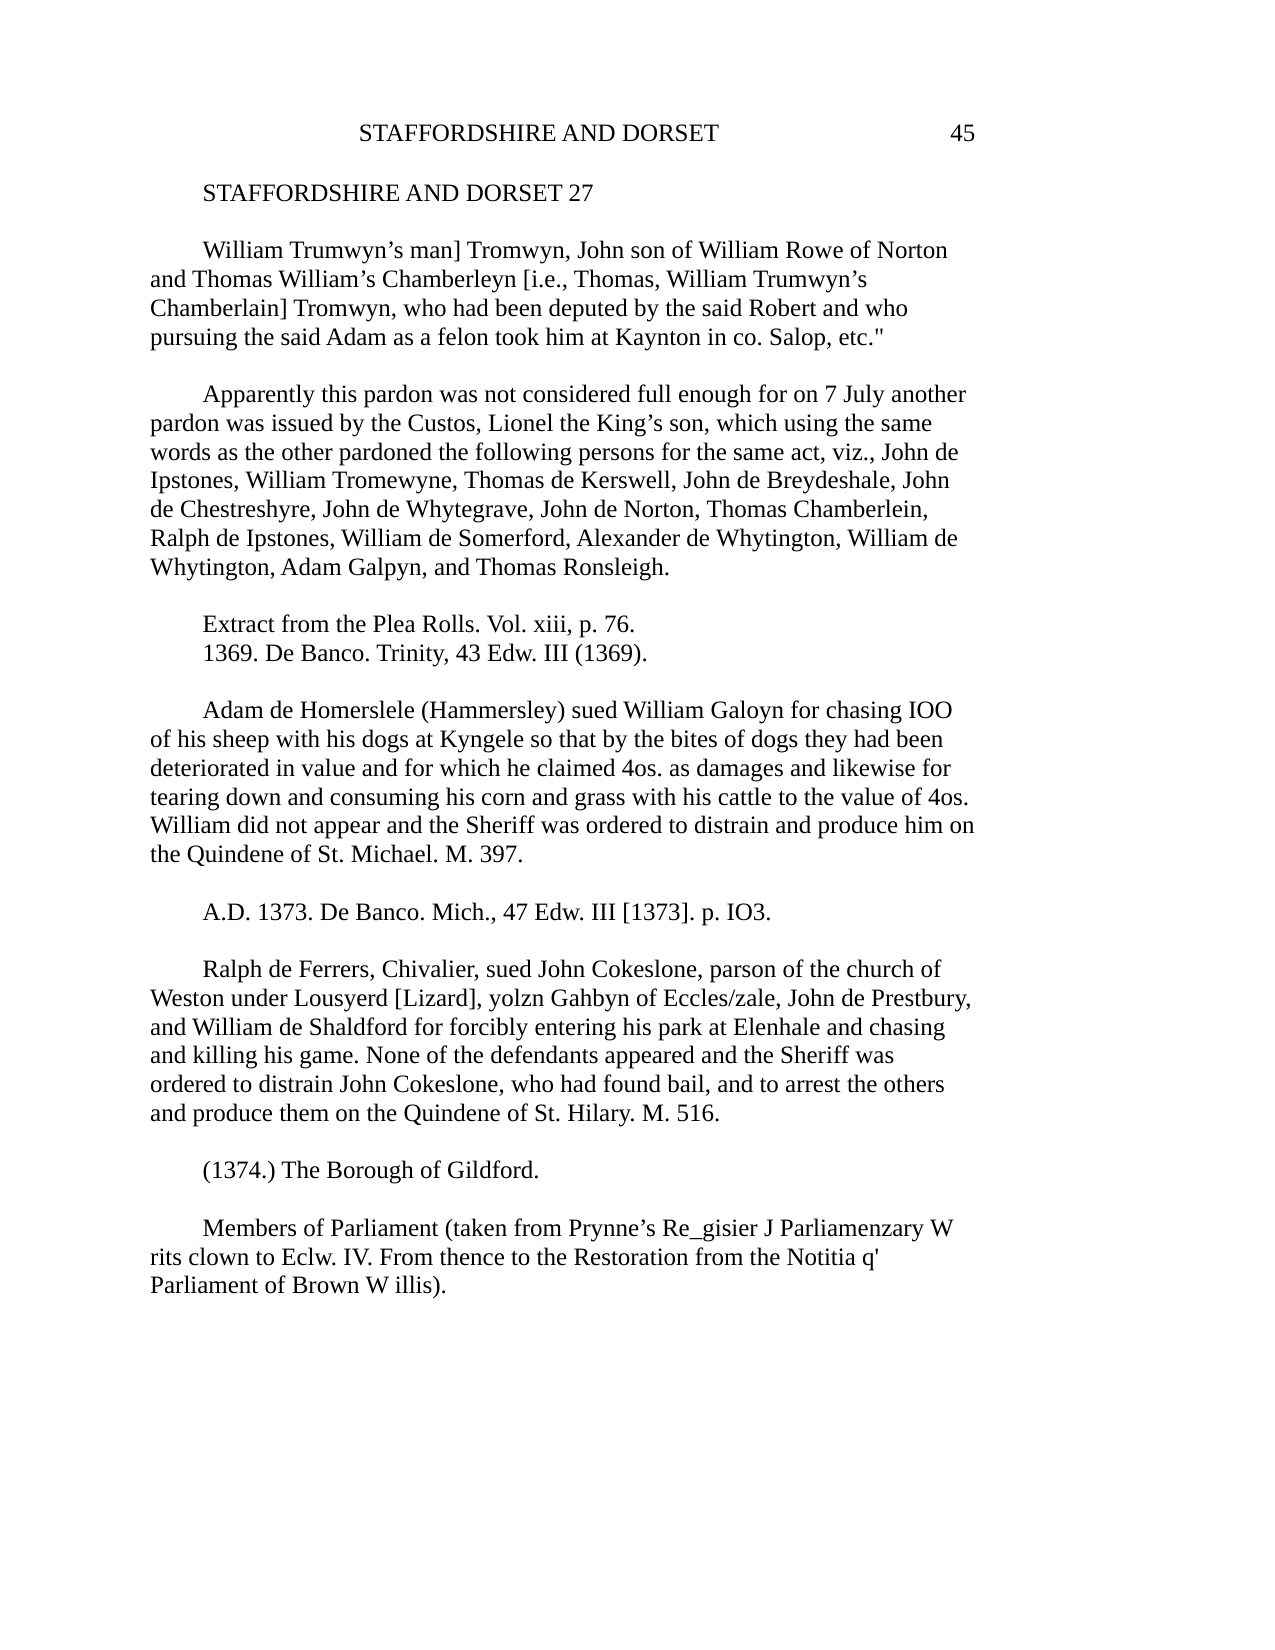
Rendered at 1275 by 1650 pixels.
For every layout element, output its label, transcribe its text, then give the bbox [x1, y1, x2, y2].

text William Trumwyn’s man] Tromwyn, John son of William Rowe of Norton and Thomas William’s Chamberleyn [i.e., Thomas, William Trumwyn’s Chamberlain] Tromwyn, who had been deputed by the said Robert and who pursuing the said Adam as a felon took him at Kaynton in co. Salop, etc." [150, 236, 975, 351]
text Adam de Homerslele (Hammersley) sued William Galoyn for chasing IOO of his sheep with his dogs at Kyngele so that by the bites of dogs they had been deteriorated in value and for which he claimed 4os. as damages and likewise for tearing down and consuming his corn and grass with his cattle to the value of 4os. William did not appear and the Sheriff was ordered to distrain and produce him on the Quindene of St. Michael. M. 397. [150, 696, 975, 868]
text (1374.) The Borough of Gildford. [150, 1156, 975, 1184]
text STAFFORDSHIRE AND DORSET 27 [150, 178, 975, 207]
text Members of Parliament (taken from Prynne’s Re_gisier J Parliamenzary W rits clown to Eclw. IV. From thence to the Restoration from the Notitia q' Parliament of Brown W illis). [150, 1213, 975, 1299]
text Apparently this pardon was not considered full enough for on 7 July another pardon was issued by the Custos, Lionel the King’s son, which using the same words as the other pardoned the following persons for the same act, viz., John de Ipstones, William Tromewyne, Thomas de Kerswell, John de Breydeshale, John de Chestreshyre, John de Whytegrave, John de Norton, Thomas Chamberlein, Ralph de Ipstones, William de Somerford, Alexander de Whytington, William de Whytington, Adam Galpyn, and Thomas Ronsleigh. [150, 379, 975, 581]
text 1369. De Banco. Trinity, 43 Edw. III (1369). [150, 638, 975, 667]
text Ralph de Ferrers, Chivalier, sued John Cokeslone, parson of the church of Weston under Lousyerd [Lizard], yolzn Gahbyn of Eccles/zale, John de Prestbury, and William de Shaldford for forcibly entering his park at Elenhale and chasing and killing his game. None of the defendants appeared and the Sheriff was ordered to distrain John Cokeslone, who had found bail, and to arrest the others and produce them on the Quindene of St. Hilary. M. 516. [150, 954, 975, 1127]
text Extract from the Plea Rolls. Vol. xiii, p. 76. [150, 609, 975, 638]
text A.D. 1373. De Banco. Mich., 47 Edw. III [1373]. p. IO3. [150, 897, 975, 926]
